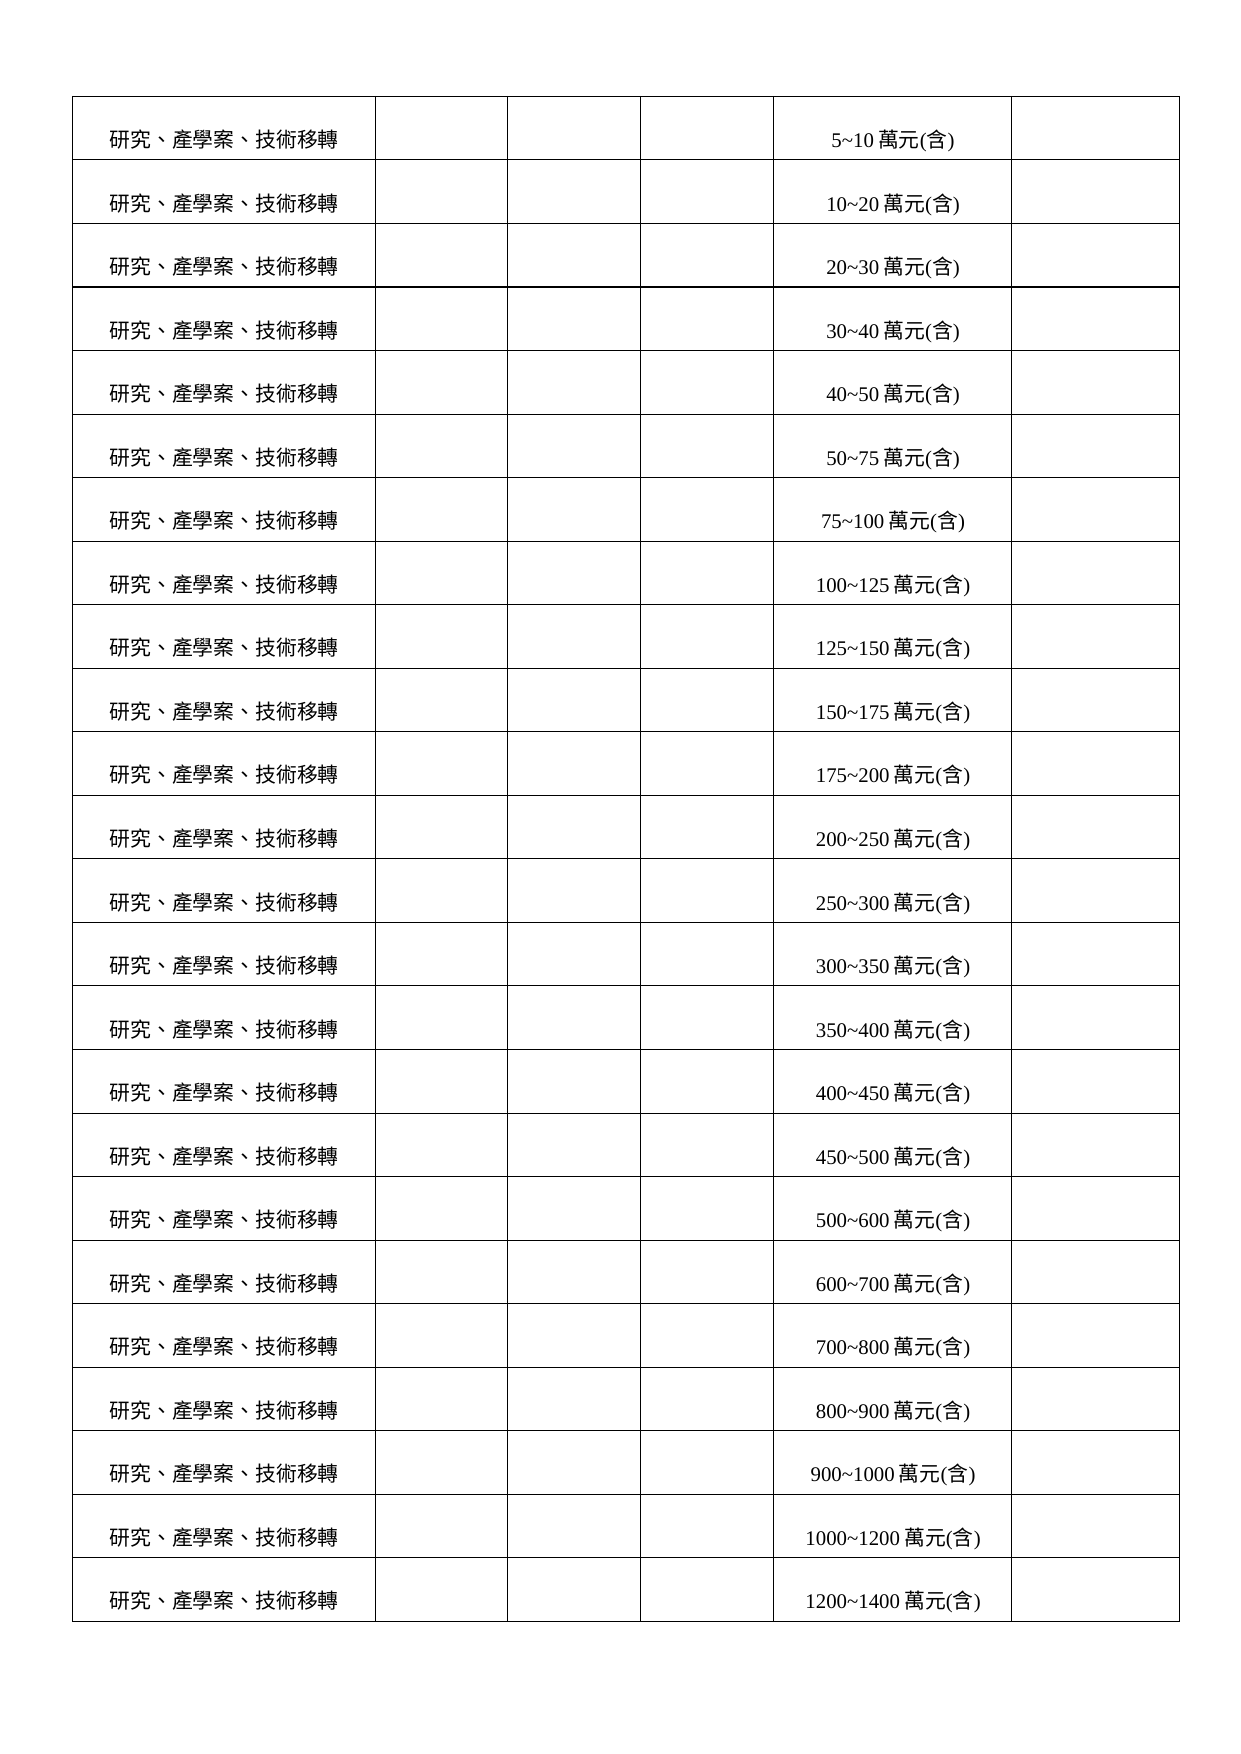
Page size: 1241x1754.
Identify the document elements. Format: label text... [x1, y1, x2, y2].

table_cell [508, 351, 640, 413]
table_cell 研究、產學案、技術移轉 [73, 288, 375, 350]
table_cell [508, 1304, 640, 1367]
table_cell [376, 923, 507, 985]
table_cell [376, 160, 507, 223]
table_cell [376, 1114, 507, 1176]
table_cell 研究、產學案、技術移轉 [73, 923, 375, 985]
table_cell 75~100萬元(含) [774, 478, 1011, 541]
table_cell [1012, 732, 1179, 795]
table_cell 700~800萬元(含) [774, 1304, 1011, 1367]
table_cell [641, 605, 773, 668]
table_cell [376, 351, 507, 413]
table_cell [508, 605, 640, 668]
table_cell 5~10萬元(含) [774, 97, 1011, 159]
table_cell [641, 1431, 773, 1494]
table_cell 研究、產學案、技術移轉 [73, 1304, 375, 1367]
table_cell [508, 669, 640, 731]
table_cell 研究、產學案、技術移轉 [73, 224, 375, 286]
table_cell 研究、產學案、技術移轉 [73, 605, 375, 668]
table_cell 研究、產學案、技術移轉 [73, 1114, 375, 1176]
table_cell [641, 351, 773, 413]
table_cell [376, 97, 507, 159]
table_cell [508, 732, 640, 795]
table_cell [641, 986, 773, 1049]
table_cell [1012, 160, 1179, 223]
table_cell [376, 732, 507, 795]
table_cell 50~75萬元(含) [774, 415, 1011, 477]
table_cell [376, 1558, 507, 1621]
table_cell [376, 1495, 507, 1557]
table_cell 10~20萬元(含) [774, 160, 1011, 223]
table_cell 研究、產學案、技術移轉 [73, 97, 375, 159]
table_cell [1012, 1304, 1179, 1367]
table_cell 研究、產學案、技術移轉 [73, 1050, 375, 1112]
table_cell 研究、產學案、技術移轉 [73, 160, 375, 223]
table_cell [1012, 288, 1179, 350]
table_cell 研究、產學案、技術移轉 [73, 1558, 375, 1621]
table_cell 250~300萬元(含) [774, 859, 1011, 922]
table_cell [1012, 1431, 1179, 1494]
table_cell [1012, 986, 1179, 1049]
table_cell [376, 288, 507, 350]
table_cell [641, 1114, 773, 1176]
table_cell [1012, 1177, 1179, 1239]
table_cell [641, 1368, 773, 1430]
table_cell 100~125萬元(含) [774, 542, 1011, 604]
table_cell [376, 796, 507, 858]
table_cell 450~500萬元(含) [774, 1114, 1011, 1176]
table_cell [641, 859, 773, 922]
table_cell [641, 415, 773, 477]
table_cell [508, 1495, 640, 1557]
table_cell [508, 478, 640, 541]
table_cell 研究、產學案、技術移轉 [73, 1431, 375, 1494]
table_cell 研究、產學案、技術移轉 [73, 1177, 375, 1239]
table_cell [508, 1368, 640, 1430]
table_cell [641, 732, 773, 795]
table_cell [376, 224, 507, 286]
table_cell 研究、產學案、技術移轉 [73, 351, 375, 413]
table_cell [508, 1431, 640, 1494]
table_cell [1012, 351, 1179, 413]
table_cell 研究、產學案、技術移轉 [73, 796, 375, 858]
table_cell [1012, 224, 1179, 286]
table_cell [508, 288, 640, 350]
table_cell 40~50萬元(含) [774, 351, 1011, 413]
table_cell 研究、產學案、技術移轉 [73, 1495, 375, 1557]
table_cell [641, 97, 773, 159]
table_cell [1012, 1241, 1179, 1303]
table_cell 175~200萬元(含) [774, 732, 1011, 795]
table_cell 600~700萬元(含) [774, 1241, 1011, 1303]
table_cell [641, 1050, 773, 1112]
table_cell [641, 288, 773, 350]
table_cell 125~150萬元(含) [774, 605, 1011, 668]
table_cell 800~900萬元(含) [774, 1368, 1011, 1430]
table_cell [641, 160, 773, 223]
table_cell [508, 1114, 640, 1176]
table_cell [376, 605, 507, 668]
table_cell [1012, 542, 1179, 604]
table_cell [376, 1177, 507, 1239]
table_cell 200~250萬元(含) [774, 796, 1011, 858]
table_cell [1012, 669, 1179, 731]
table_cell [376, 859, 507, 922]
table_cell [641, 542, 773, 604]
table_cell 150~175萬元(含) [774, 669, 1011, 731]
table_cell 研究、產學案、技術移轉 [73, 986, 375, 1049]
table_cell [641, 923, 773, 985]
table_cell [376, 478, 507, 541]
table_cell [1012, 1558, 1179, 1621]
table_cell 研究、產學案、技術移轉 [73, 669, 375, 731]
table_cell [508, 542, 640, 604]
table_cell [508, 923, 640, 985]
table_cell 20~30萬元(含) [774, 224, 1011, 286]
table_cell 研究、產學案、技術移轉 [73, 1241, 375, 1303]
table_cell [508, 1241, 640, 1303]
table_cell [641, 796, 773, 858]
table_cell [1012, 478, 1179, 541]
table_cell 研究、產學案、技術移轉 [73, 478, 375, 541]
table_cell [1012, 923, 1179, 985]
table_cell [1012, 415, 1179, 477]
table_cell [376, 669, 507, 731]
table_cell [508, 97, 640, 159]
table_cell [376, 986, 507, 1049]
table_cell 研究、產學案、技術移轉 [73, 1368, 375, 1430]
table_cell [508, 1558, 640, 1621]
table_cell [508, 415, 640, 477]
table_cell [376, 1431, 507, 1494]
table_cell [376, 542, 507, 604]
table_cell [641, 1558, 773, 1621]
table_cell [1012, 796, 1179, 858]
table_cell 400~450萬元(含) [774, 1050, 1011, 1112]
table_cell [641, 669, 773, 731]
table_cell [376, 1304, 507, 1367]
table_cell [1012, 605, 1179, 668]
table_cell [376, 415, 507, 477]
table_cell [1012, 1368, 1179, 1430]
table_cell [641, 1495, 773, 1557]
table_cell [641, 1177, 773, 1239]
table_cell 研究、產學案、技術移轉 [73, 542, 375, 604]
table_cell 300~350萬元(含) [774, 923, 1011, 985]
table_cell 900~1000萬元(含) [774, 1431, 1011, 1494]
table_cell 1200~1400萬元(含) [774, 1558, 1011, 1621]
table_cell [1012, 1495, 1179, 1557]
table_cell 研究、產學案、技術移轉 [73, 732, 375, 795]
table_cell [508, 859, 640, 922]
table_cell [641, 1241, 773, 1303]
table_cell [641, 478, 773, 541]
table_cell [508, 1050, 640, 1112]
table_cell 1000~1200萬元(含) [774, 1495, 1011, 1557]
table_cell [508, 1177, 640, 1239]
table_cell [1012, 1114, 1179, 1176]
table_cell [641, 1304, 773, 1367]
table_cell [641, 224, 773, 286]
table_cell [508, 160, 640, 223]
table_cell 350~400萬元(含) [774, 986, 1011, 1049]
table_cell 500~600萬元(含) [774, 1177, 1011, 1239]
table_cell [508, 224, 640, 286]
table_cell [1012, 1050, 1179, 1112]
table_cell [508, 986, 640, 1049]
table_cell [376, 1241, 507, 1303]
table_cell 研究、產學案、技術移轉 [73, 415, 375, 477]
table_cell [376, 1368, 507, 1430]
table_cell [1012, 859, 1179, 922]
table_cell [1012, 97, 1179, 159]
table_cell 研究、產學案、技術移轉 [73, 859, 375, 922]
table_cell 30~40萬元(含) [774, 288, 1011, 350]
table_cell [376, 1050, 507, 1112]
table_cell [508, 796, 640, 858]
